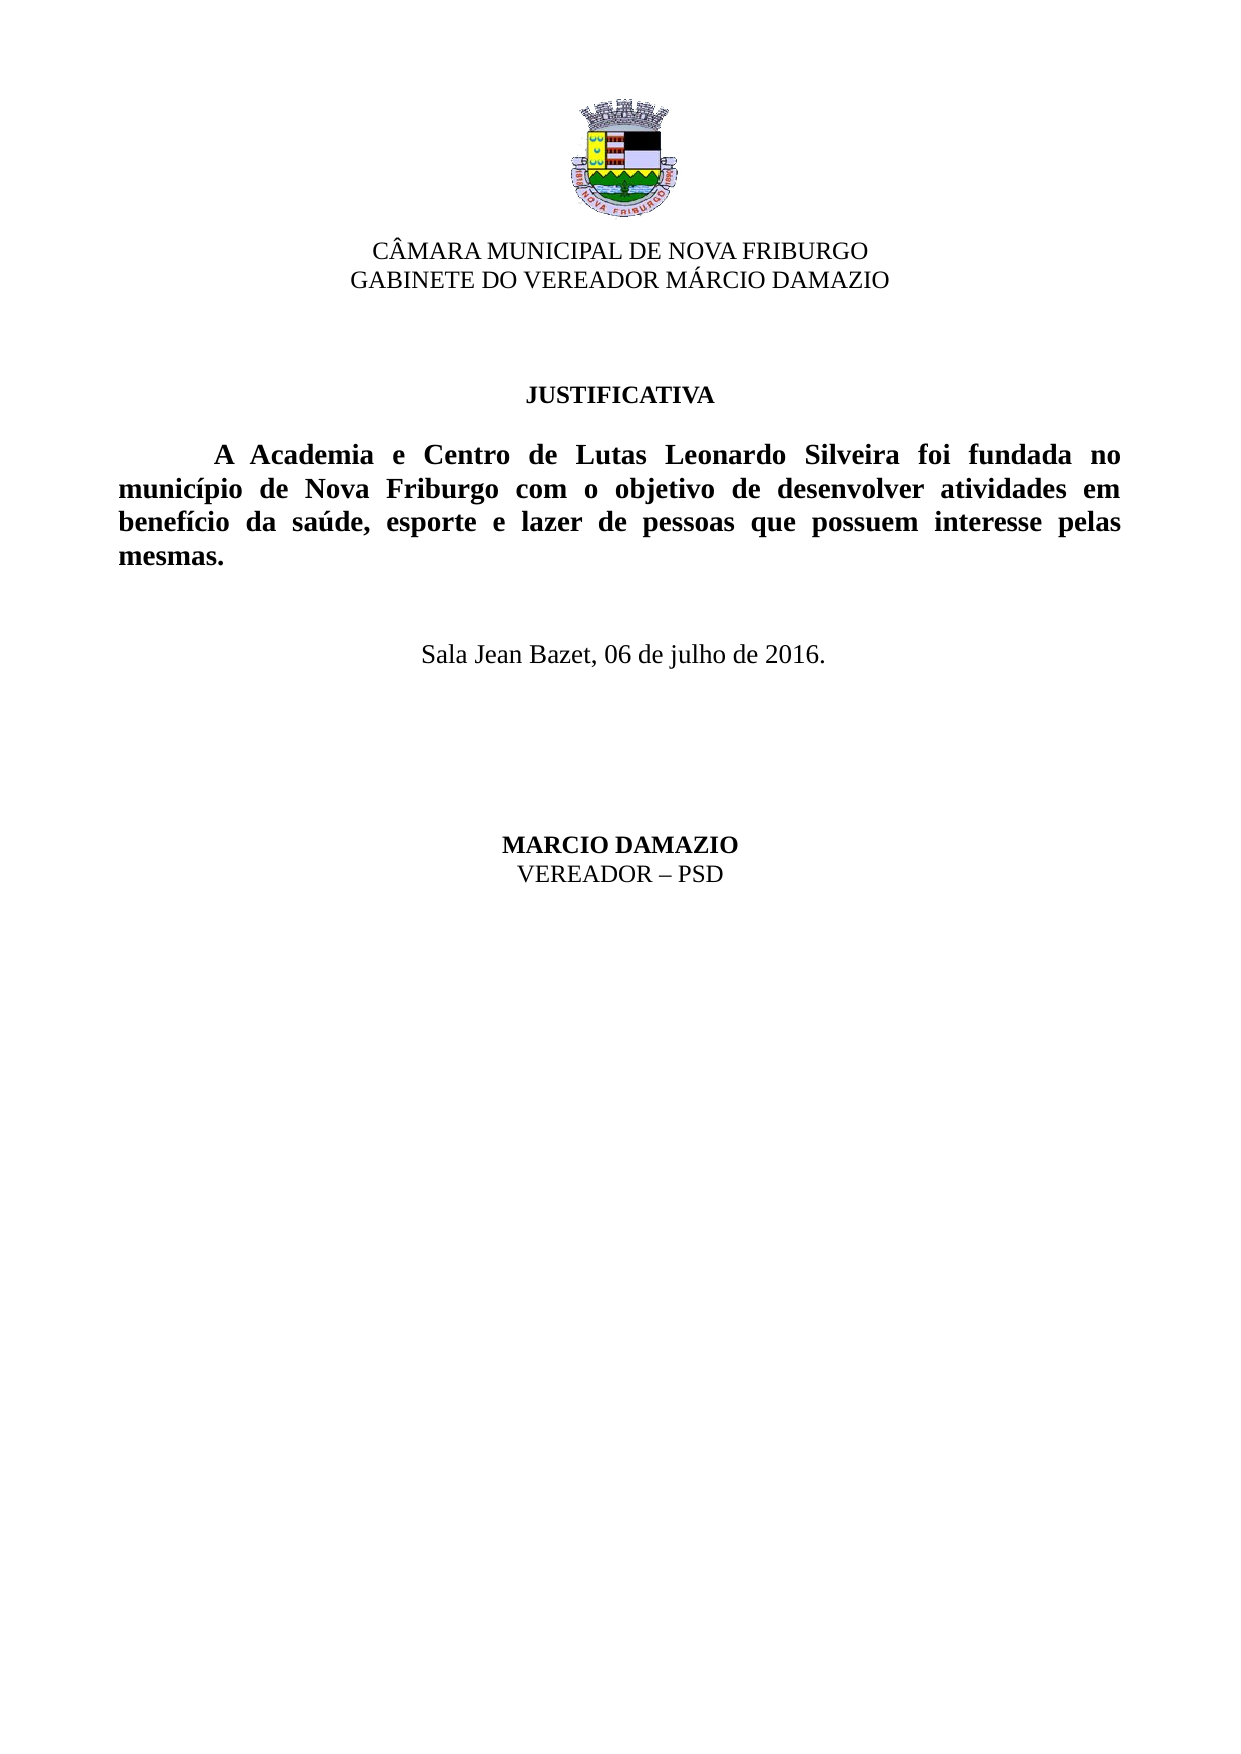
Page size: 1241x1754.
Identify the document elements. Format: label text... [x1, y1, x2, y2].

text MARCIO DAMAZIO [118, 830, 1122, 859]
text A Academia e Centro de Lutas Leonardo Silveira foi fundada no município de Nova Friburgo com o objetivo de desenvolver atividades em benefício da saúde, esporte e lazer de pessoas que possuem interesse pelas mesmas. [118, 437, 1122, 571]
text GABINETE DO VEREADOR MÁRCIO DAMAZIO [118, 265, 1122, 293]
picture [554, 86, 686, 227]
text JUSTIFICATIVA [118, 380, 1122, 408]
text CÂMARA MUNICIPAL DE NOVA FRIBURGO [118, 236, 1122, 265]
text VEREADOR – PSD [118, 859, 1122, 888]
text Sala Jean Bazet, 06 de julho de 2016. [118, 638, 1122, 670]
